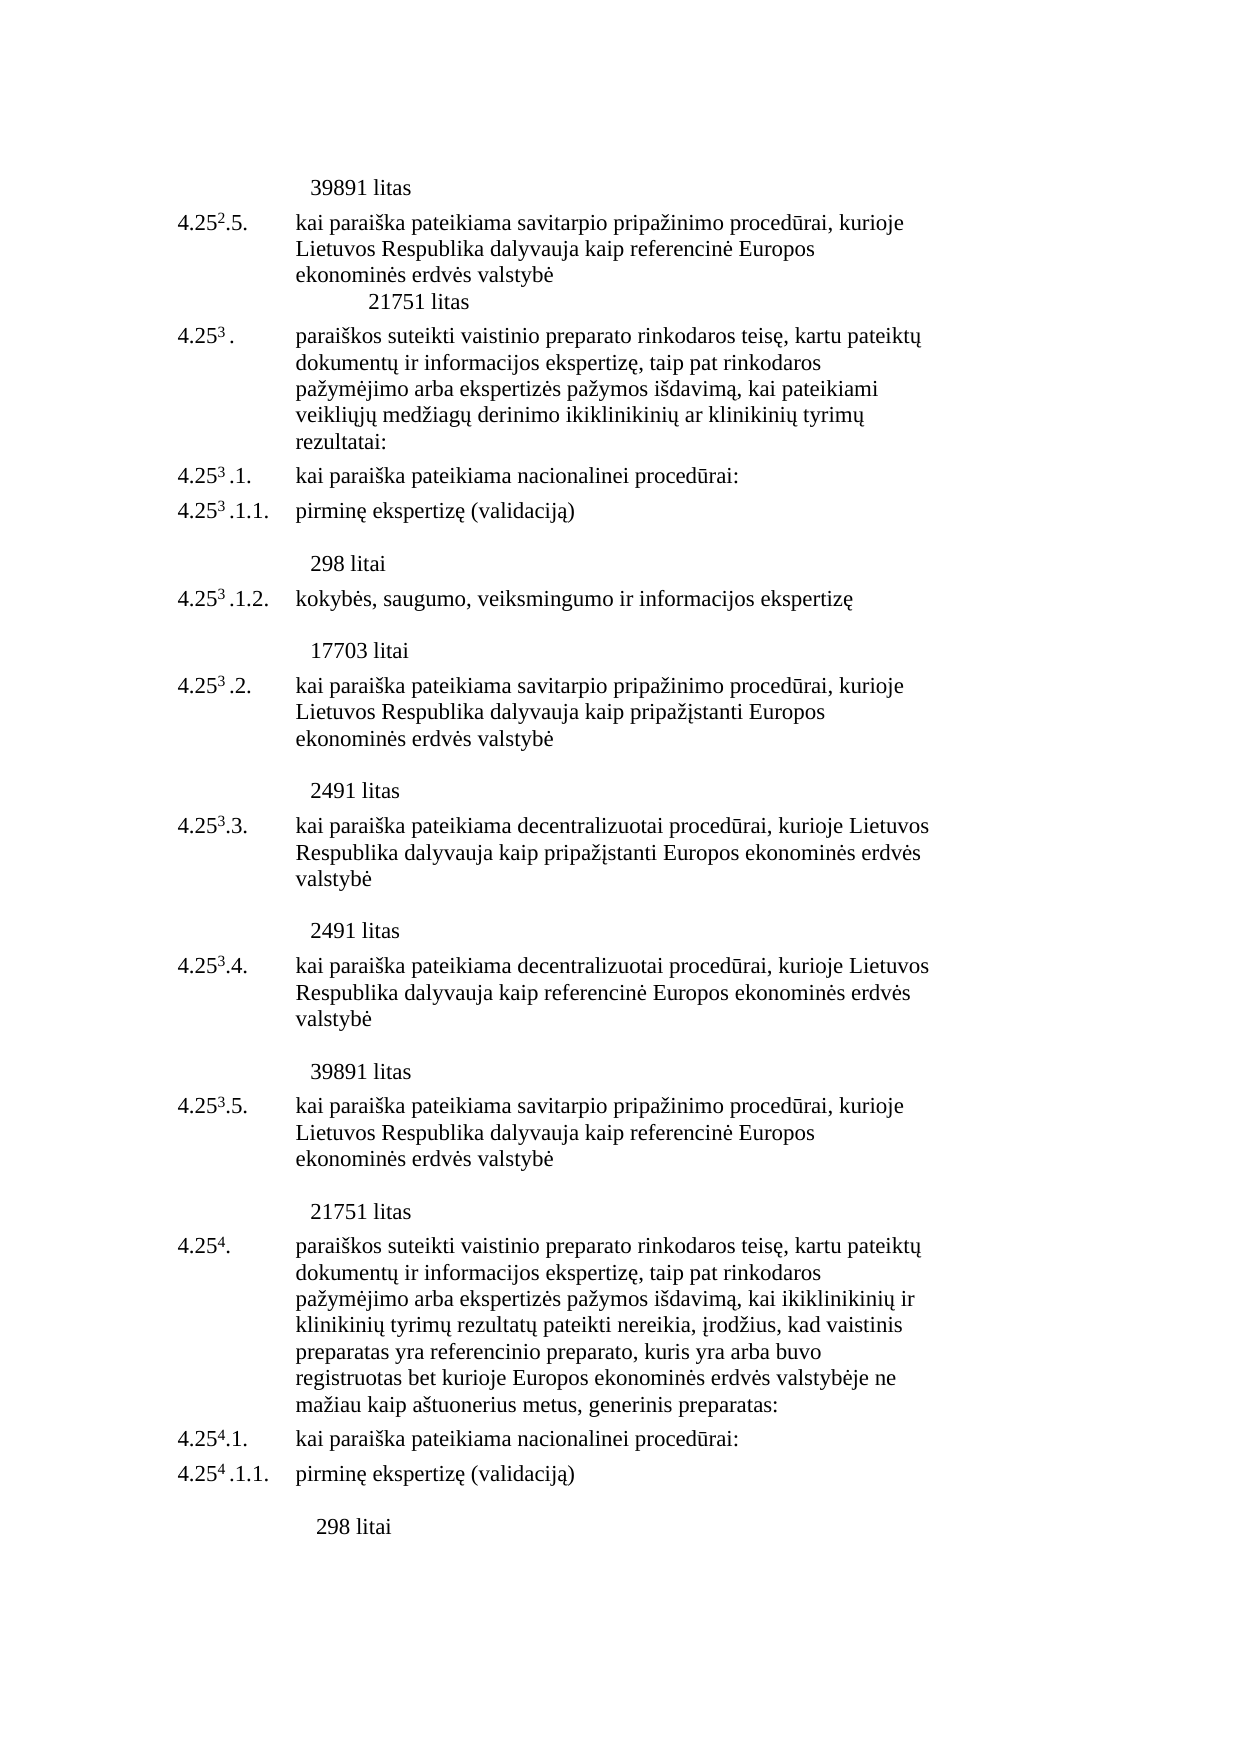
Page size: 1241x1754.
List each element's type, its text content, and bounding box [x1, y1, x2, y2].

text 4.253 .1.1. pirminę ekspertizę (validaciją) 298 litai [177, 497, 930, 576]
text 4.253 .1.2. kokybės, saugumo, veiksmingumo ir informacijos ekspertizę 17703 litai [177, 585, 930, 664]
text 4.253.4. kai paraiška pateikiama decentralizuotai procedūrai, kurioje Lietuvos Respublika dalyvauja kaip referencinė Europos ekonominės erdvės valstybė 39891 litas [177, 952, 930, 1084]
text 4.254.1. kai paraiška pateikiama nacionalinei procedūrai: [177, 1425, 930, 1452]
text 4.253.3. kai paraiška pateikiama decentralizuotai procedūrai, kurioje Lietuvos Respublika dalyvauja kaip pripažįstanti Europos ekonominės erdvės valstybė 2491 litas [177, 812, 930, 944]
text 39891 litas [177, 148, 930, 200]
text 4.252.5. kai paraiška pateikiama savitarpio pripažinimo procedūrai, kurioje Lietuvos Respublika dalyvauja kaip referencinė Europos ekonominės erdvės valstybė 21751 litas [177, 209, 930, 314]
text 4.253 . paraiškos suteikti vaistinio preparato rinkodaros teisę, kartu pateiktų dokumentų ir informacijos ekspertizę, taip pat rinkodaros pažymėjimo arba ekspertizės pažymos išdavimą, kai pateikiami veikliųjų medžiagų derinimo ikiklinikinių ar klinikinių tyrimų rezultatai: [177, 322, 930, 454]
text 4.254. paraiškos suteikti vaistinio preparato rinkodaros teisę, kartu pateiktų dokumentų ir informacijos ekspertizę, taip pat rinkodaros pažymėjimo arba ekspertizės pažymos išdavimą, kai ikiklinikinių ir klinikinių tyrimų rezultatų pateikti nereikia, įrodžius, kad vaistinis preparatas yra referencinio preparato, kuris yra arba buvo registruotas bet kurioje Europos ekonominės erdvės valstybėje ne mažiau kaip aštuonerius metus, generinis preparatas: [177, 1232, 930, 1417]
text 4.253 .2. kai paraiška pateikiama savitarpio pripažinimo procedūrai, kurioje Lietuvos Respublika dalyvauja kaip pripažįstanti Europos ekonominės erdvės valstybė 2491 litas [177, 672, 930, 804]
text 4.254 .1.1. pirminę ekspertizę (validaciją) 298 litai [177, 1460, 930, 1539]
text 4.253 .1. kai paraiška pateikiama nacionalinei procedūrai: [177, 463, 930, 489]
text 4.253.5. kai paraiška pateikiama savitarpio pripažinimo procedūrai, kurioje Lietuvos Respublika dalyvauja kaip referencinė Europos ekonominės erdvės valstybė 21751 litas [177, 1092, 930, 1224]
